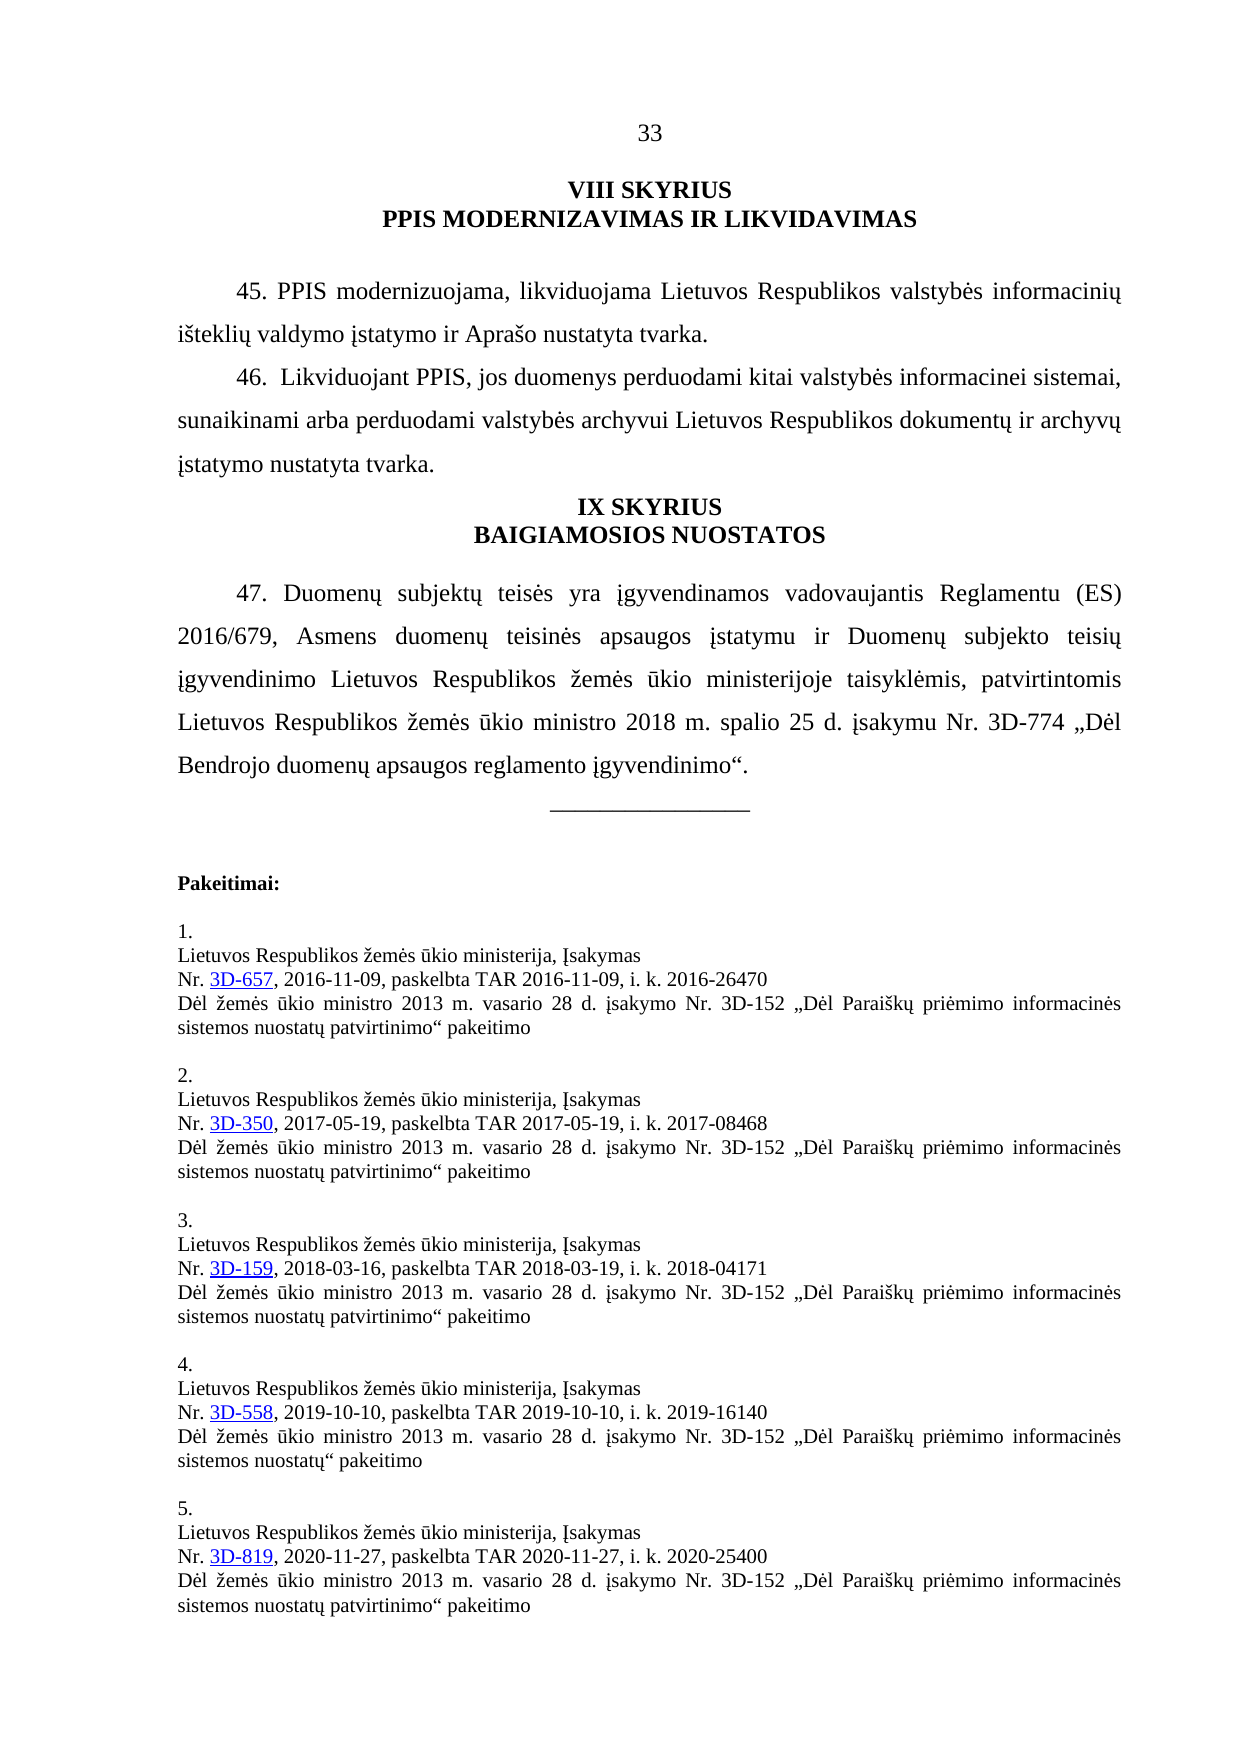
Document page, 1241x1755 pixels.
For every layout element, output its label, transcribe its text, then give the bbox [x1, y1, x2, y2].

text IX SKYRIUS [177, 492, 1122, 521]
text Lietuvos Respublikos žemės ūkio ministerija, Įsakymas [177, 943, 1122, 967]
text Lietuvos Respublikos žemės ūkio ministerija, Įsakymas [177, 1376, 1122, 1400]
text Nr. 3D-350, 2017-05-19, paskelbta TAR 2017-05-19, i. k. 2017-08468 [177, 1111, 1122, 1135]
text Lietuvos Respublikos žemės ūkio ministerija, Įsakymas [177, 1232, 1122, 1256]
text Nr. 3D-159, 2018-03-16, paskelbta TAR 2018-03-19, i. k. 2018-04171 [177, 1256, 1122, 1280]
text PPIS MODERnizavimas ir likvidavimas [177, 204, 1122, 233]
text 2. [177, 1063, 1122, 1087]
text Dėl žemės ūkio ministro 2013 m. vasario 28 d. įsakymo Nr. 3D-152 „Dėl Paraiškų priėmimo informacinės sistemos nuostatų“ pakeitimo [177, 1424, 1122, 1472]
text –––––––––––––––– [177, 794, 1122, 822]
text Lietuvos Respublikos žemės ūkio ministerija, Įsakymas [177, 1520, 1122, 1544]
text 46. Likviduojant PPIS, jos duomenys perduodami kitai valstybės informacinei sistemai, sunaikinami arba perduodami valstybės archyvui Lietuvos Respublikos dokumentų ir archyvų įstatymo nustatyta tvarka. [177, 362, 1122, 477]
text 1. [177, 919, 1122, 943]
text 3. [177, 1207, 1122, 1232]
text 4. [177, 1352, 1122, 1376]
text Pakeitimai: [177, 871, 1122, 895]
text Dėl žemės ūkio ministro 2013 m. vasario 28 d. įsakymo Nr. 3D-152 „Dėl Paraiškų priėmimo informacinės sistemos nuostatų patvirtinimo“ pakeitimo [177, 991, 1122, 1039]
text Dėl žemės ūkio ministro 2013 m. vasario 28 d. įsakymo Nr. 3D-152 „Dėl Paraiškų priėmimo informacinės sistemos nuostatų patvirtinimo“ pakeitimo [177, 1280, 1122, 1328]
text Nr. 3D-558, 2019-10-10, paskelbta TAR 2019-10-10, i. k. 2019-16140 [177, 1400, 1122, 1424]
text Nr. 3D-657, 2016-11-09, paskelbta TAR 2016-11-09, i. k. 2016-26470 [177, 967, 1122, 991]
text BAIGIAMOSIOS NUOSTATOS [177, 521, 1122, 549]
text Nr. 3D-819, 2020-11-27, paskelbta TAR 2020-11-27, i. k. 2020-25400 [177, 1544, 1122, 1568]
text 5. [177, 1496, 1122, 1520]
text Dėl žemės ūkio ministro 2013 m. vasario 28 d. įsakymo Nr. 3D-152 „Dėl Paraiškų priėmimo informacinės sistemos nuostatų patvirtinimo“ pakeitimo [177, 1568, 1122, 1617]
text VIII SKYRIUS [177, 176, 1122, 204]
text 47. Duomenų subjektų teisės yra įgyvendinamos vadovaujantis Reglamentu (ES) 2016/679, Asmens duomenų teisinės apsaugos įstatymu ir Duomenų subjekto teisių įgyvendinimo Lietuvos Respublikos žemės ūkio ministerijoje taisyklėmis, patvirtintomis Lietuvos Respublikos žemės ūkio ministro 2018 m. spalio 25 d. įsakymu Nr. 3D-774 „Dėl Bendrojo duomenų apsaugos reglamento įgyvendinimo“. [177, 578, 1122, 779]
text Dėl žemės ūkio ministro 2013 m. vasario 28 d. įsakymo Nr. 3D-152 „Dėl Paraiškų priėmimo informacinės sistemos nuostatų patvirtinimo“ pakeitimo [177, 1135, 1122, 1183]
text Lietuvos Respublikos žemės ūkio ministerija, Įsakymas [177, 1087, 1122, 1111]
text 45. PPIS modernizuojama, likviduojama Lietuvos Respublikos valstybės informacinių išteklių valdymo įstatymo ir Aprašo nustatyta tvarka. [177, 276, 1122, 348]
